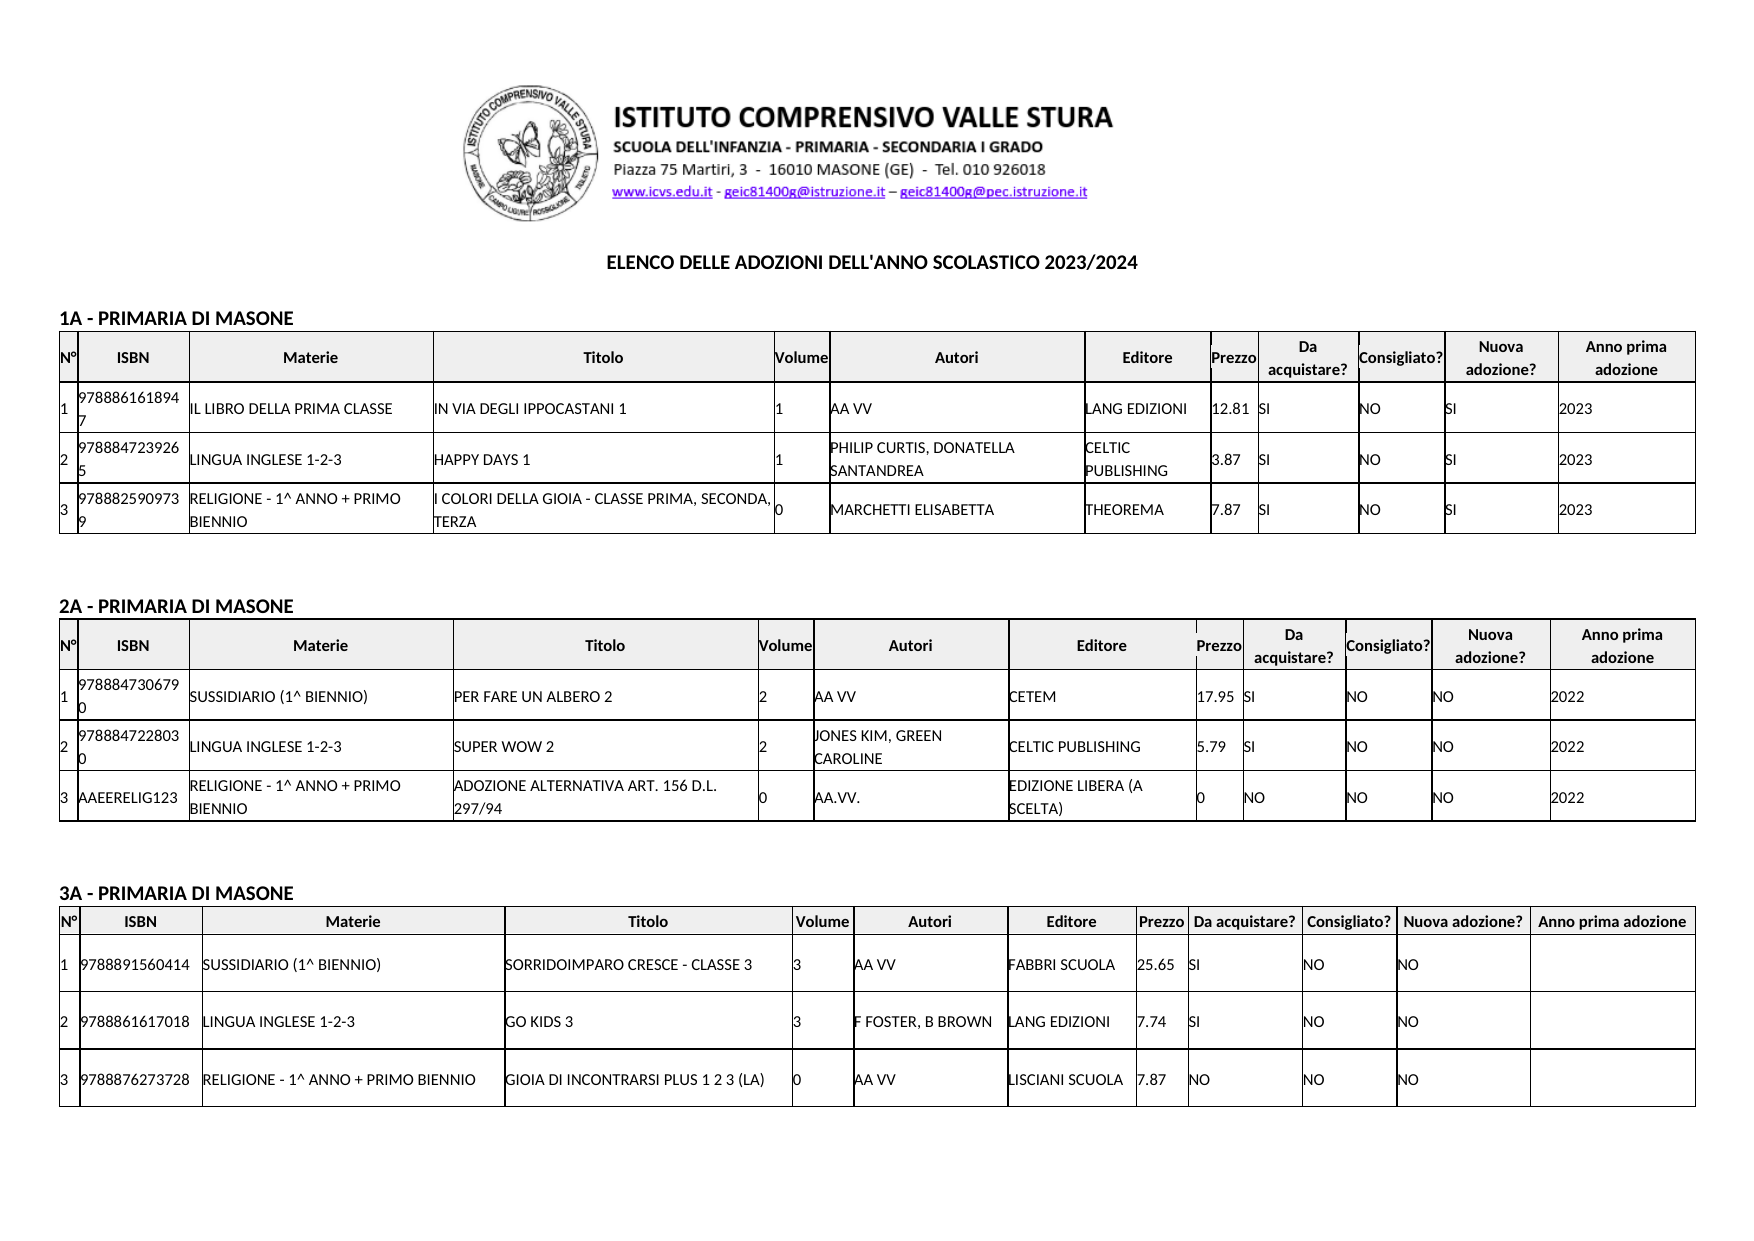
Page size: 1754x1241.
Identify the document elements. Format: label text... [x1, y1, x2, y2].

table_header Materie [190, 620, 453, 669]
table_header ISBN [79, 620, 189, 669]
table_header Da acquistare? [1189, 907, 1302, 933]
table_header Consigliato? [1360, 332, 1444, 381]
table_cell SI [1259, 433, 1358, 482]
table_cell NO [1433, 670, 1550, 719]
table_cell 1 [775, 433, 829, 482]
table_cell 17.95 [1197, 670, 1243, 719]
table_cell CELTIC PUBLISHING [1086, 433, 1210, 482]
table_cell AA VV [855, 935, 1007, 991]
table_cell THEOREMA [1086, 484, 1210, 533]
table_cell JONES KIM, GREEN CAROLINE [815, 721, 1008, 770]
table_cell LINGUA INGLESE 1-2-3 [203, 992, 504, 1048]
table_cell LINGUA INGLESE 1-2-3 [190, 433, 433, 482]
table_cell NO [1347, 721, 1431, 770]
table_cell 2022 [1551, 771, 1695, 820]
table_cell [1531, 935, 1695, 991]
table_header Nuova adozione? [1433, 620, 1550, 669]
table_cell SI [1446, 484, 1558, 533]
table_cell 12.81 [1212, 383, 1258, 432]
table_cell 3 [793, 992, 853, 1048]
table_cell NO [1360, 433, 1444, 482]
table_cell SI [1244, 721, 1345, 770]
table_header N° [60, 907, 79, 933]
table_cell 9788847306790 [79, 670, 189, 719]
table_cell 2023 [1559, 383, 1695, 432]
table_header ISBN [79, 332, 189, 381]
table_header Consigliato? [1347, 620, 1431, 669]
table_cell CELTIC PUBLISHING [1010, 721, 1196, 770]
table_cell LANG EDIZIONI [1009, 992, 1136, 1048]
table_cell [1531, 992, 1695, 1048]
table_cell 3 [60, 1050, 79, 1106]
table_cell NO [1244, 771, 1345, 820]
table_cell SI [1446, 383, 1558, 432]
table_cell 3 [60, 771, 77, 820]
table_cell NO [1303, 935, 1396, 991]
table_cell 2 [759, 721, 813, 770]
table_cell 9788825909739 [79, 484, 189, 533]
table_header Autori [855, 907, 1007, 933]
table_cell AA VV [815, 670, 1008, 719]
table_cell GIOIA DI INCONTRARSI PLUS 1 2 3 (LA) [506, 1050, 792, 1106]
table_cell LINGUA INGLESE 1-2-3 [190, 721, 453, 770]
table_cell 2 [60, 433, 77, 482]
table_cell 2 [60, 992, 79, 1048]
table_header Prezzo [1197, 620, 1243, 669]
table_header Titolo [434, 332, 774, 381]
table_cell 9788891560414 [81, 935, 202, 991]
table_cell HAPPY DAYS 1 [434, 433, 774, 482]
table_cell 0 [759, 771, 813, 820]
table_cell 9788847228030 [79, 721, 189, 770]
table_cell SI [1259, 484, 1358, 533]
table_header Titolo [454, 620, 758, 669]
table_cell AA.VV. [815, 771, 1008, 820]
table_header Titolo [506, 907, 792, 933]
table_cell 2 [759, 670, 813, 719]
table_cell SI [1259, 383, 1358, 432]
table_cell F FOSTER, B BROWN [855, 992, 1007, 1048]
table_header Editore [1009, 907, 1136, 933]
table_cell 9788861618947 [79, 383, 189, 432]
table_cell LISCIANI SCUOLA [1009, 1050, 1136, 1106]
text 3A - PRIMARIA DI MASONE [59, 880, 1695, 906]
table_header Autori [815, 620, 1008, 669]
table_cell 9788861617018 [81, 992, 202, 1048]
table_cell SUSSIDIARIO (1^ BIENNIO) [190, 670, 453, 719]
table_cell NO [1347, 771, 1431, 820]
table_cell SI [1244, 670, 1345, 719]
table_cell NO [1398, 935, 1530, 991]
table_cell 3.87 [1212, 433, 1258, 482]
table_cell 0 [775, 484, 829, 533]
table_header Autori [831, 332, 1084, 381]
table_cell IL LIBRO DELLA PRIMA CLASSE [190, 383, 433, 432]
table_header Nuova adozione? [1446, 332, 1558, 381]
text 2A - PRIMARIA DI MASONE [59, 593, 1695, 618]
table_cell NO [1398, 1050, 1530, 1106]
table_cell 1 [775, 383, 829, 432]
table_cell NO [1189, 1050, 1302, 1106]
table_cell NO [1433, 771, 1550, 820]
table_cell 1 [60, 670, 77, 719]
table_cell NO [1303, 992, 1396, 1048]
table_header N° [60, 332, 77, 381]
table_cell PHILIP CURTIS, DONATELLA SANTANDREA [831, 433, 1084, 482]
table_header Editore [1010, 620, 1196, 669]
table_cell EDIZIONE LIBERA (A SCELTA) [1010, 771, 1196, 820]
table_cell GO KIDS 3 [506, 992, 792, 1048]
table_cell NO [1303, 1050, 1396, 1106]
table_header Prezzo [1212, 332, 1258, 381]
table_cell SUSSIDIARIO (1^ BIENNIO) [203, 935, 504, 991]
table_cell 9788847239265 [79, 433, 189, 482]
table_cell 7.87 [1137, 1050, 1188, 1106]
table_header Editore [1086, 332, 1210, 381]
table_header Volume [775, 332, 829, 381]
table_cell 2023 [1559, 433, 1695, 482]
table_cell FABBRI SCUOLA [1009, 935, 1136, 991]
table_cell [1531, 1050, 1695, 1106]
table_cell IN VIA DEGLI IPPOCASTANI 1 [434, 383, 774, 432]
table_header N° [60, 620, 77, 669]
table_header Nuova adozione? [1398, 907, 1530, 933]
table_cell 0 [793, 1050, 853, 1106]
table_cell NO [1360, 383, 1444, 432]
table_cell CETEM [1010, 670, 1196, 719]
table_header Consigliato? [1303, 907, 1396, 933]
table_cell SORRIDOIMPARO CRESCE - CLASSE 3 [506, 935, 792, 991]
table_cell AA VV [855, 1050, 1007, 1106]
table_cell 9788876273728 [81, 1050, 202, 1106]
table_cell ADOZIONE ALTERNATIVA ART. 156 D.L. 297/94 [454, 771, 758, 820]
table_cell NO [1398, 992, 1530, 1048]
table_cell RELIGIONE - 1^ ANNO + PRIMO BIENNIO [203, 1050, 504, 1106]
table_cell I COLORI DELLA GIOIA - CLASSE PRIMA, SECONDA, TERZA [434, 484, 774, 533]
table_cell AAEERELIG123 [79, 771, 189, 820]
table_cell NO [1360, 484, 1444, 533]
table_header Da acquistare? [1244, 620, 1345, 669]
table_cell PER FARE UN ALBERO 2 [454, 670, 758, 719]
table_header Materie [203, 907, 504, 933]
table_cell 3 [793, 935, 853, 991]
table_cell NO [1347, 670, 1431, 719]
table_cell 7.87 [1212, 484, 1258, 533]
table_header Da acquistare? [1259, 332, 1358, 381]
table_header Anno prima adozione [1551, 620, 1695, 669]
table_header Prezzo [1137, 907, 1188, 933]
text ELENCO DELLE ADOZIONI DELL'ANNO SCOLASTICO 2023/2024 [59, 249, 1695, 275]
table_cell 0 [1197, 771, 1243, 820]
table_cell SI [1446, 433, 1558, 482]
table_header ISBN [81, 907, 202, 933]
table_cell SI [1189, 935, 1302, 991]
text 1A - PRIMARIA DI MASONE [59, 305, 1695, 331]
table_cell SUPER WOW 2 [454, 721, 758, 770]
table_header Volume [793, 907, 853, 933]
table_cell 2023 [1559, 484, 1695, 533]
table_header Anno prima adozione [1531, 907, 1695, 933]
table_cell LANG EDIZIONI [1086, 383, 1210, 432]
table_cell RELIGIONE - 1^ ANNO + PRIMO BIENNIO [190, 771, 453, 820]
table_cell 7.74 [1137, 992, 1188, 1048]
table_cell 5.79 [1197, 721, 1243, 770]
table_cell MARCHETTI ELISABETTA [831, 484, 1084, 533]
table_header Materie [190, 332, 433, 381]
table_header Anno prima adozione [1559, 332, 1695, 381]
table_cell 2 [60, 721, 77, 770]
table_cell 25.65 [1137, 935, 1188, 991]
table_header Volume [759, 620, 813, 669]
table_cell 3 [60, 484, 77, 533]
table_cell AA VV [831, 383, 1084, 432]
table_cell 1 [60, 935, 79, 991]
table_cell SI [1189, 992, 1302, 1048]
table_cell 1 [60, 383, 77, 432]
table_cell 2022 [1551, 670, 1695, 719]
table_cell NO [1433, 721, 1550, 770]
table_cell RELIGIONE - 1^ ANNO + PRIMO BIENNIO [190, 484, 433, 533]
table_cell 2022 [1551, 721, 1695, 770]
